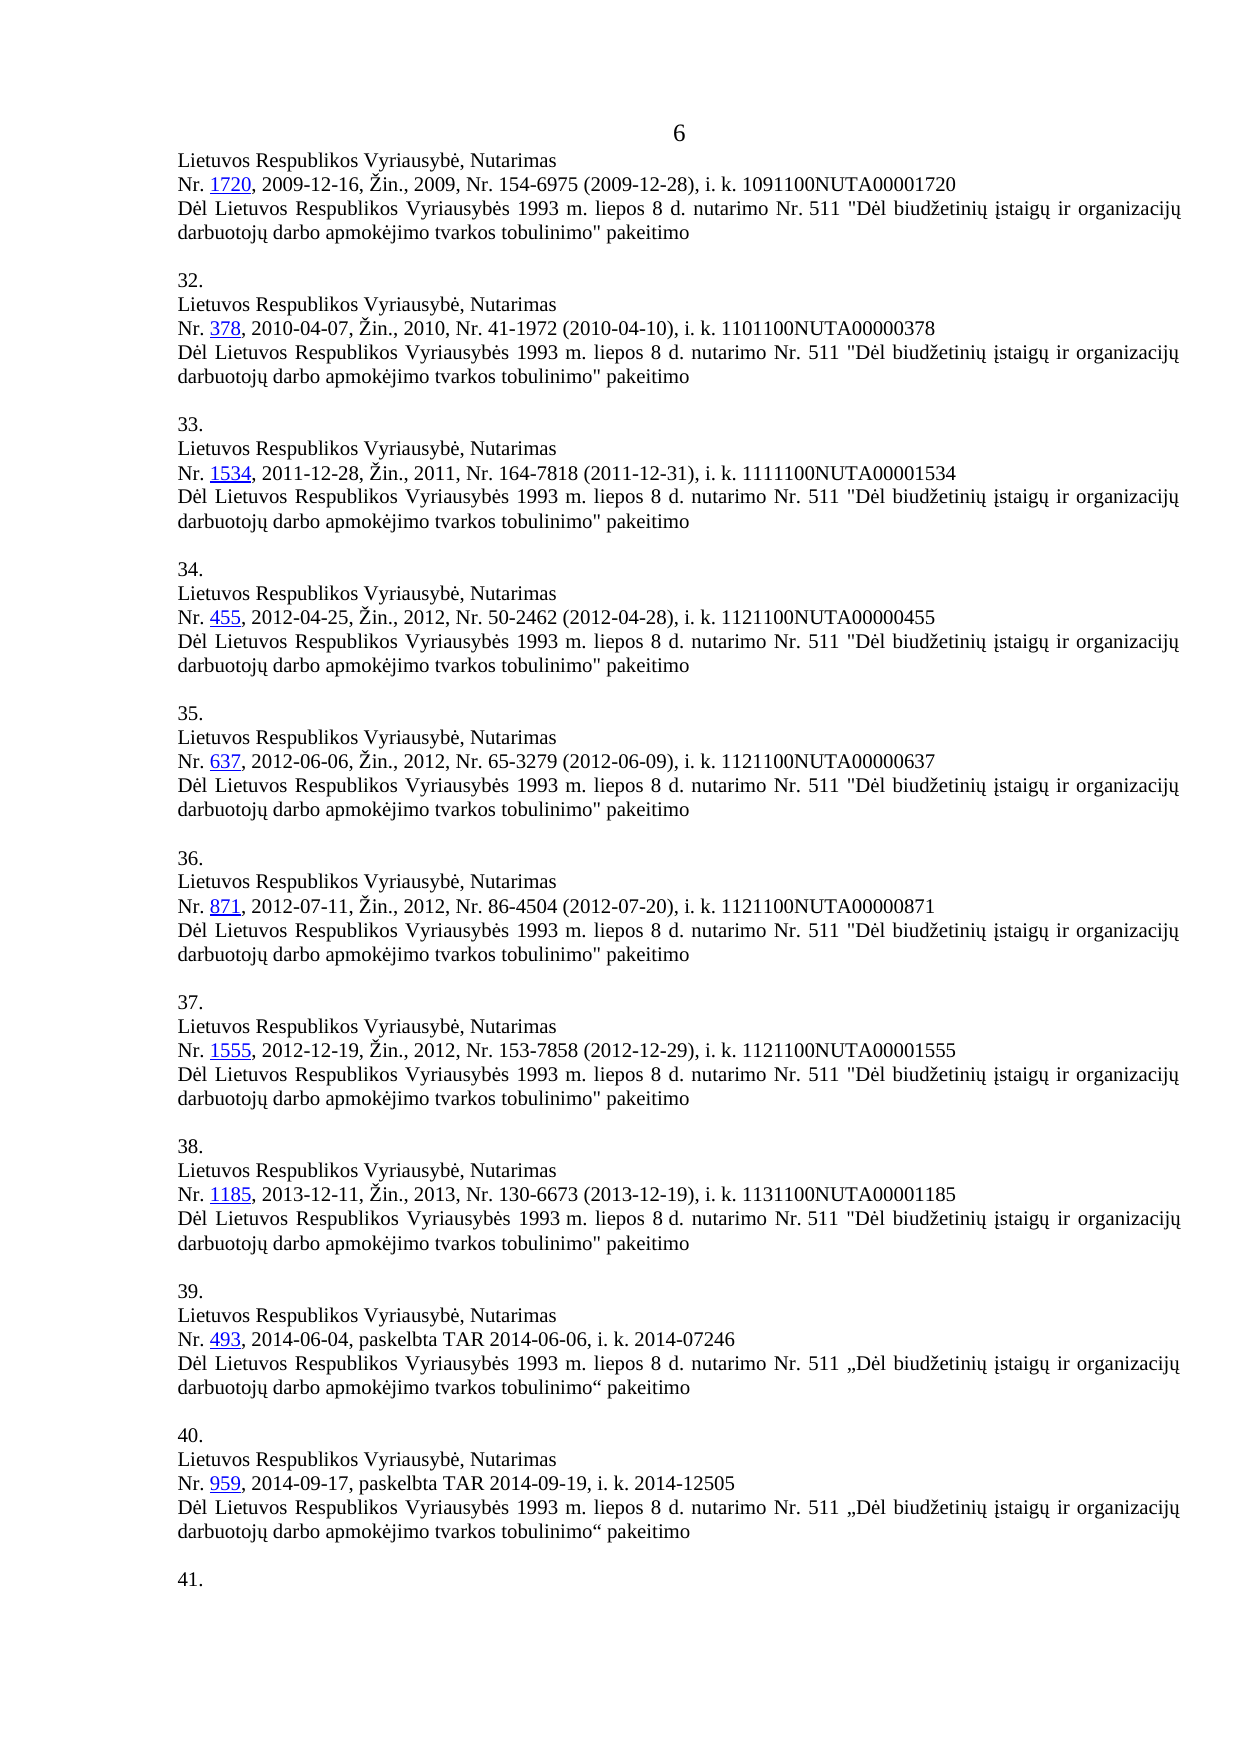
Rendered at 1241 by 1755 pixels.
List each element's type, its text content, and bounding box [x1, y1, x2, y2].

text Lietuvos Respublikos Vyriausybė, Nutarimas [177, 436, 1181, 460]
text Dėl Lietuvos Respublikos Vyriausybės 1993 m. liepos 8 d. nutarimo Nr. 511 "Dėl biudžetinių įstaigų ir organizacijų darbuotojų darbo apmokėjimo tvarkos tobulinimo" pakeitimo [177, 918, 1181, 966]
text 35. [177, 701, 1181, 725]
text 32. [177, 268, 1181, 292]
text Dėl Lietuvos Respublikos Vyriausybės 1993 m. liepos 8 d. nutarimo Nr. 511 "Dėl biudžetinių įstaigų ir organizacijų darbuotojų darbo apmokėjimo tvarkos tobulinimo" pakeitimo [177, 629, 1181, 677]
text Nr. 493, 2014-06-04, paskelbta TAR 2014-06-06, i. k. 2014-07246 [177, 1327, 1181, 1351]
text Dėl Lietuvos Respublikos Vyriausybės 1993 m. liepos 8 d. nutarimo Nr. 511 "Dėl biudžetinių įstaigų ir organizacijų darbuotojų darbo apmokėjimo tvarkos tobulinimo" pakeitimo [177, 773, 1181, 821]
text Lietuvos Respublikos Vyriausybė, Nutarimas [177, 1014, 1181, 1038]
text Dėl Lietuvos Respublikos Vyriausybės 1993 m. liepos 8 d. nutarimo Nr. 511 „Dėl biudžetinių įstaigų ir organizacijų darbuotojų darbo apmokėjimo tvarkos tobulinimo“ pakeitimo [177, 1495, 1181, 1543]
text Lietuvos Respublikos Vyriausybė, Nutarimas [177, 581, 1181, 605]
text 34. [177, 557, 1181, 581]
text Dėl Lietuvos Respublikos Vyriausybės 1993 m. liepos 8 d. nutarimo Nr. 511 "Dėl biudžetinių įstaigų ir organizacijų darbuotojų darbo apmokėjimo tvarkos tobulinimo" pakeitimo [177, 484, 1181, 533]
text Dėl Lietuvos Respublikos Vyriausybės 1993 m. liepos 8 d. nutarimo Nr. 511 "Dėl biudžetinių įstaigų ir organizacijų darbuotojų darbo apmokėjimo tvarkos tobulinimo" pakeitimo [177, 196, 1181, 244]
text Lietuvos Respublikos Vyriausybė, Nutarimas [177, 148, 1181, 172]
text Nr. 1185, 2013-12-11, Žin., 2013, Nr. 130-6673 (2013-12-19), i. k. 1131100NUTA00001185 [177, 1182, 1181, 1206]
text Lietuvos Respublikos Vyriausybė, Nutarimas [177, 292, 1181, 316]
text 36. [177, 845, 1181, 869]
text Nr. 959, 2014-09-17, paskelbta TAR 2014-09-19, i. k. 2014-12505 [177, 1471, 1181, 1495]
text Nr. 455, 2012-04-25, Žin., 2012, Nr. 50-2462 (2012-04-28), i. k. 1121100NUTA00000455 [177, 605, 1181, 629]
text Dėl Lietuvos Respublikos Vyriausybės 1993 m. liepos 8 d. nutarimo Nr. 511 "Dėl biudžetinių įstaigų ir organizacijų darbuotojų darbo apmokėjimo tvarkos tobulinimo" pakeitimo [177, 340, 1181, 388]
text 37. [177, 990, 1181, 1014]
text Lietuvos Respublikos Vyriausybė, Nutarimas [177, 1158, 1181, 1182]
text Nr. 1555, 2012-12-19, Žin., 2012, Nr. 153-7858 (2012-12-29), i. k. 1121100NUTA00001555 [177, 1038, 1181, 1062]
text Lietuvos Respublikos Vyriausybė, Nutarimas [177, 725, 1181, 749]
text Nr. 871, 2012-07-11, Žin., 2012, Nr. 86-4504 (2012-07-20), i. k. 1121100NUTA00000871 [177, 893, 1181, 918]
text Lietuvos Respublikos Vyriausybė, Nutarimas [177, 869, 1181, 893]
text Nr. 1534, 2011-12-28, Žin., 2011, Nr. 164-7818 (2011-12-31), i. k. 1111100NUTA00001534 [177, 460, 1181, 484]
text Nr. 637, 2012-06-06, Žin., 2012, Nr. 65-3279 (2012-06-09), i. k. 1121100NUTA00000637 [177, 749, 1181, 773]
text 38. [177, 1134, 1181, 1158]
text Dėl Lietuvos Respublikos Vyriausybės 1993 m. liepos 8 d. nutarimo Nr. 511 "Dėl biudžetinių įstaigų ir organizacijų darbuotojų darbo apmokėjimo tvarkos tobulinimo" pakeitimo [177, 1206, 1181, 1254]
text Dėl Lietuvos Respublikos Vyriausybės 1993 m. liepos 8 d. nutarimo Nr. 511 „Dėl biudžetinių įstaigų ir organizacijų darbuotojų darbo apmokėjimo tvarkos tobulinimo“ pakeitimo [177, 1351, 1181, 1399]
text Lietuvos Respublikos Vyriausybė, Nutarimas [177, 1303, 1181, 1327]
text 40. [177, 1423, 1181, 1447]
text 41. [177, 1567, 1181, 1591]
text Lietuvos Respublikos Vyriausybė, Nutarimas [177, 1447, 1181, 1471]
text Nr. 378, 2010-04-07, Žin., 2010, Nr. 41-1972 (2010-04-10), i. k. 1101100NUTA00000378 [177, 316, 1181, 340]
text 33. [177, 412, 1181, 436]
text Nr. 1720, 2009-12-16, Žin., 2009, Nr. 154-6975 (2009-12-28), i. k. 1091100NUTA00001720 [177, 172, 1181, 196]
text 39. [177, 1278, 1181, 1303]
text Dėl Lietuvos Respublikos Vyriausybės 1993 m. liepos 8 d. nutarimo Nr. 511 "Dėl biudžetinių įstaigų ir organizacijų darbuotojų darbo apmokėjimo tvarkos tobulinimo" pakeitimo [177, 1062, 1181, 1110]
